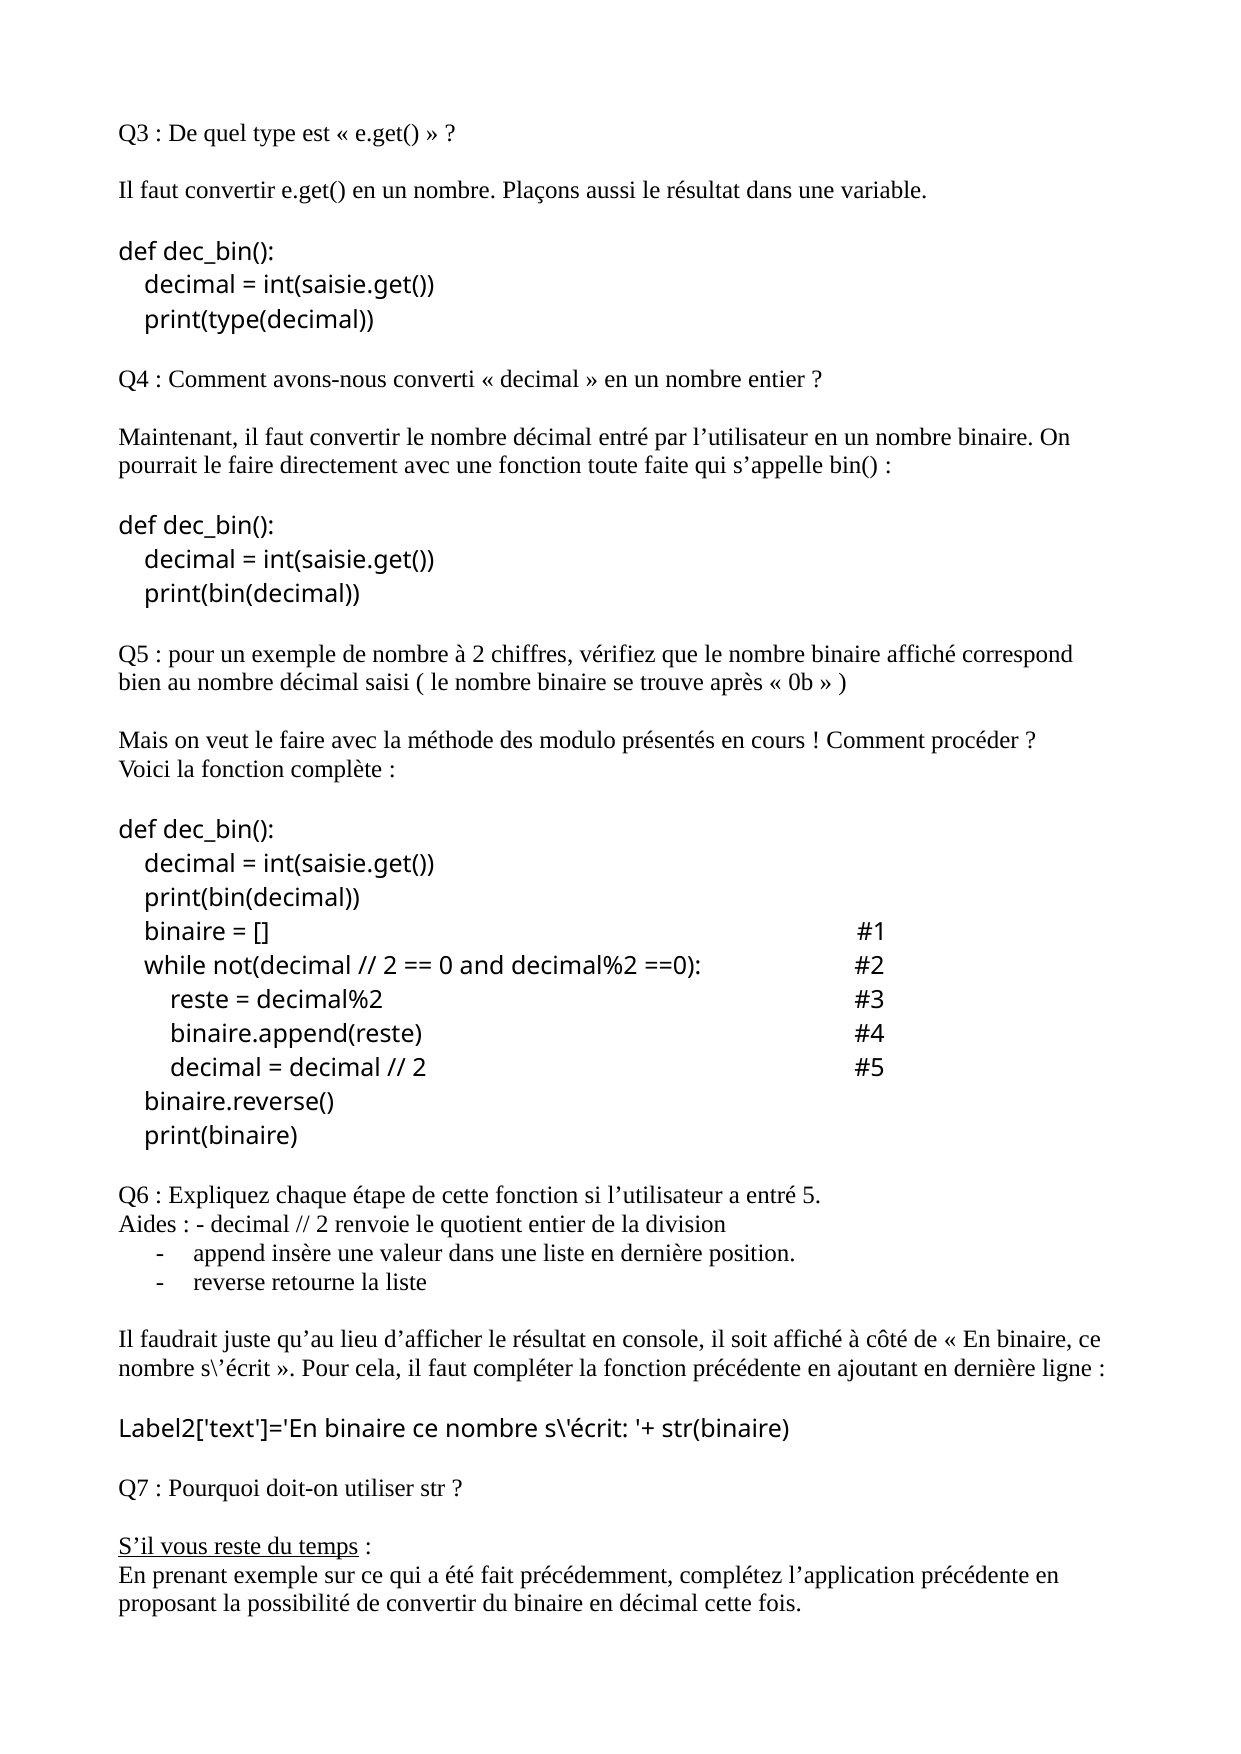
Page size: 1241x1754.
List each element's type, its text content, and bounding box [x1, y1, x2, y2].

text binaire = [] #1 [118, 913, 1122, 947]
text Maintenant, il faut convertir le nombre décimal entré par l’utilisateur en un nombre binaire. On pourrait le faire directement avec une fonction toute faite qui s’appelle bin() : [118, 422, 1122, 479]
text reste = decimal%2 #3 [118, 982, 1122, 1016]
text decimal = int(saisie.get()) [118, 267, 1122, 301]
text decimal = decimal // 2 #5 [118, 1050, 1122, 1084]
text Label2['text']='En binaire ce nombre s\'écrit: '+ str(binaire) [118, 1411, 1122, 1445]
text def dec_bin(): [118, 508, 1122, 542]
text while not(decimal // 2 == 0 and decimal%2 ==0): #2 [118, 947, 1122, 982]
list append insère une valeur dans une liste en dernière position. [156, 1238, 1122, 1267]
text Q5 : pour un exemple de nombre à 2 chiffres, vérifiez que le nombre binaire affiché correspond bien au nombre décimal saisi ( le nombre binaire se trouve après « 0b » ) [118, 639, 1122, 696]
text Q3 : De quel type est « e.get() » ? [118, 118, 1122, 147]
text Il faudrait juste qu’au lieu d’afficher le résultat en console, il soit affiché à côté de « En binaire, ce nombre s\’écrit ». Pour cela, il faut compléter la fonction précédente en ajoutant en dernière ligne : [118, 1324, 1122, 1382]
text print(bin(decimal)) [118, 879, 1122, 913]
text Aides : - decimal // 2 renvoie le quotient entier de la division [118, 1209, 1122, 1238]
text Q4 : Comment avons-nous converti « decimal » en un nombre entier ? [118, 364, 1122, 393]
text Voici la fonction complète : [118, 754, 1122, 782]
text En prenant exemple sur ce qui a été fait précédemment, complétez l’application précédente en proposant la possibilité de convertir du binaire en décimal cette fois. [118, 1560, 1122, 1617]
text def dec_bin(): [118, 811, 1122, 845]
text print(bin(decimal)) [118, 576, 1122, 610]
text Q6 : Expliquez chaque étape de cette fonction si l’utilisateur a entré 5. [118, 1181, 1122, 1209]
text Q7 : Pourquoi doit-on utiliser str ? [118, 1473, 1122, 1502]
text Il faut convertir e.get() en un nombre. Plaçons aussi le résultat dans une variable. [118, 176, 1122, 204]
text Mais on veut le faire avec la méthode des modulo présentés en cours ! Comment procéder ? [118, 725, 1122, 754]
text decimal = int(saisie.get()) [118, 845, 1122, 879]
text binaire.append(reste) #4 [118, 1016, 1122, 1050]
list reverse retourne la liste [156, 1267, 1122, 1296]
text print(type(decimal)) [118, 301, 1122, 335]
text print(binaire) [118, 1118, 1122, 1152]
text def dec_bin(): [118, 233, 1122, 267]
text S’il vous reste du temps : [118, 1531, 1122, 1560]
text binaire.reverse() [118, 1084, 1122, 1118]
text decimal = int(saisie.get()) [118, 542, 1122, 576]
